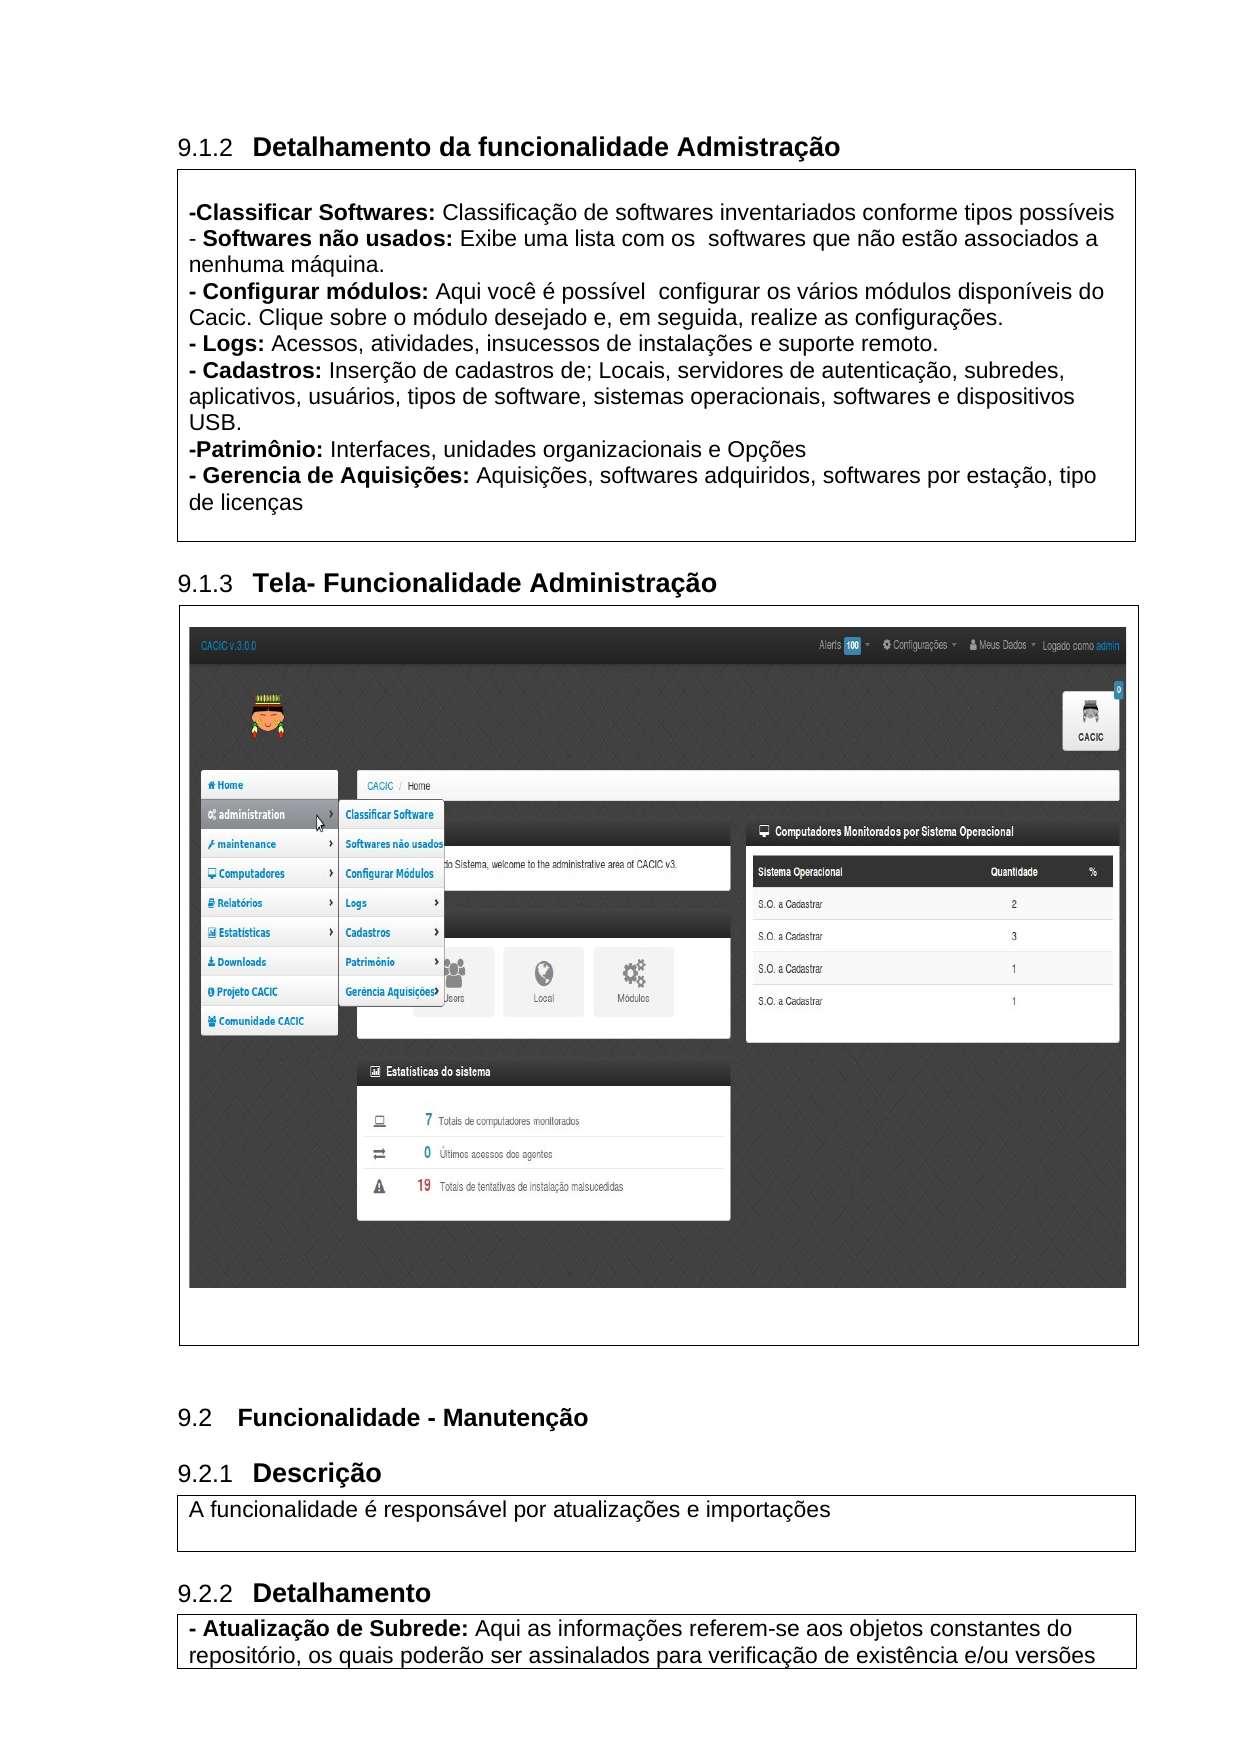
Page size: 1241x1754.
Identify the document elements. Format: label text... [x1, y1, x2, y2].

subtitle Funcionalidade - Manutenção [177, 1403, 1137, 1432]
table_header [180, 606, 1138, 627]
table_header -Classificar Softwares: Classificação de softwares inventariados conforme tipos possíveis - Softwares não usados: Exibe uma lista com os softwares que não estão associados a nenhuma máquina. - Configurar módulos: Aqui você é possível configurar os vários módulos disponíveis do Cacic. Clique sobre o módulo desejado e, em seguida, realize as configurações. - Logs: Acessos, atividades, insucessos de instalações e suporte remoto. - Cadastros: Inserção de cadastros de; Locais, servidores de autenticação, subredes, aplicativos, usuários, tipos de software, sistemas operacionais, softwares e dispositivos USB. -Patrimônio: Interfaces, unidades organizacionais e Opções - Gerencia de Aquisições: Aquisições, softwares adquiridos, softwares por estação, tipo de licenças [178, 170, 1135, 541]
subtitle Detalhamento [177, 1577, 1137, 1608]
table_header A funcionalidade é responsável por atualizações e importações [178, 1496, 1135, 1551]
table_header [180, 628, 1138, 1345]
picture [189, 627, 1127, 1288]
subtitle Detalhamento da funcionalidade Admistração [177, 131, 1137, 162]
subtitle Descrição [177, 1457, 1137, 1488]
subtitle Tela- Funcionalidade Administração [177, 567, 1137, 598]
table_header - Atualização de Subrede: Aqui as informações referem-se aos objetos constantes do repositório, os quais poderão ser assinalados para verificação de existência e/ou versões [178, 1615, 1136, 1668]
